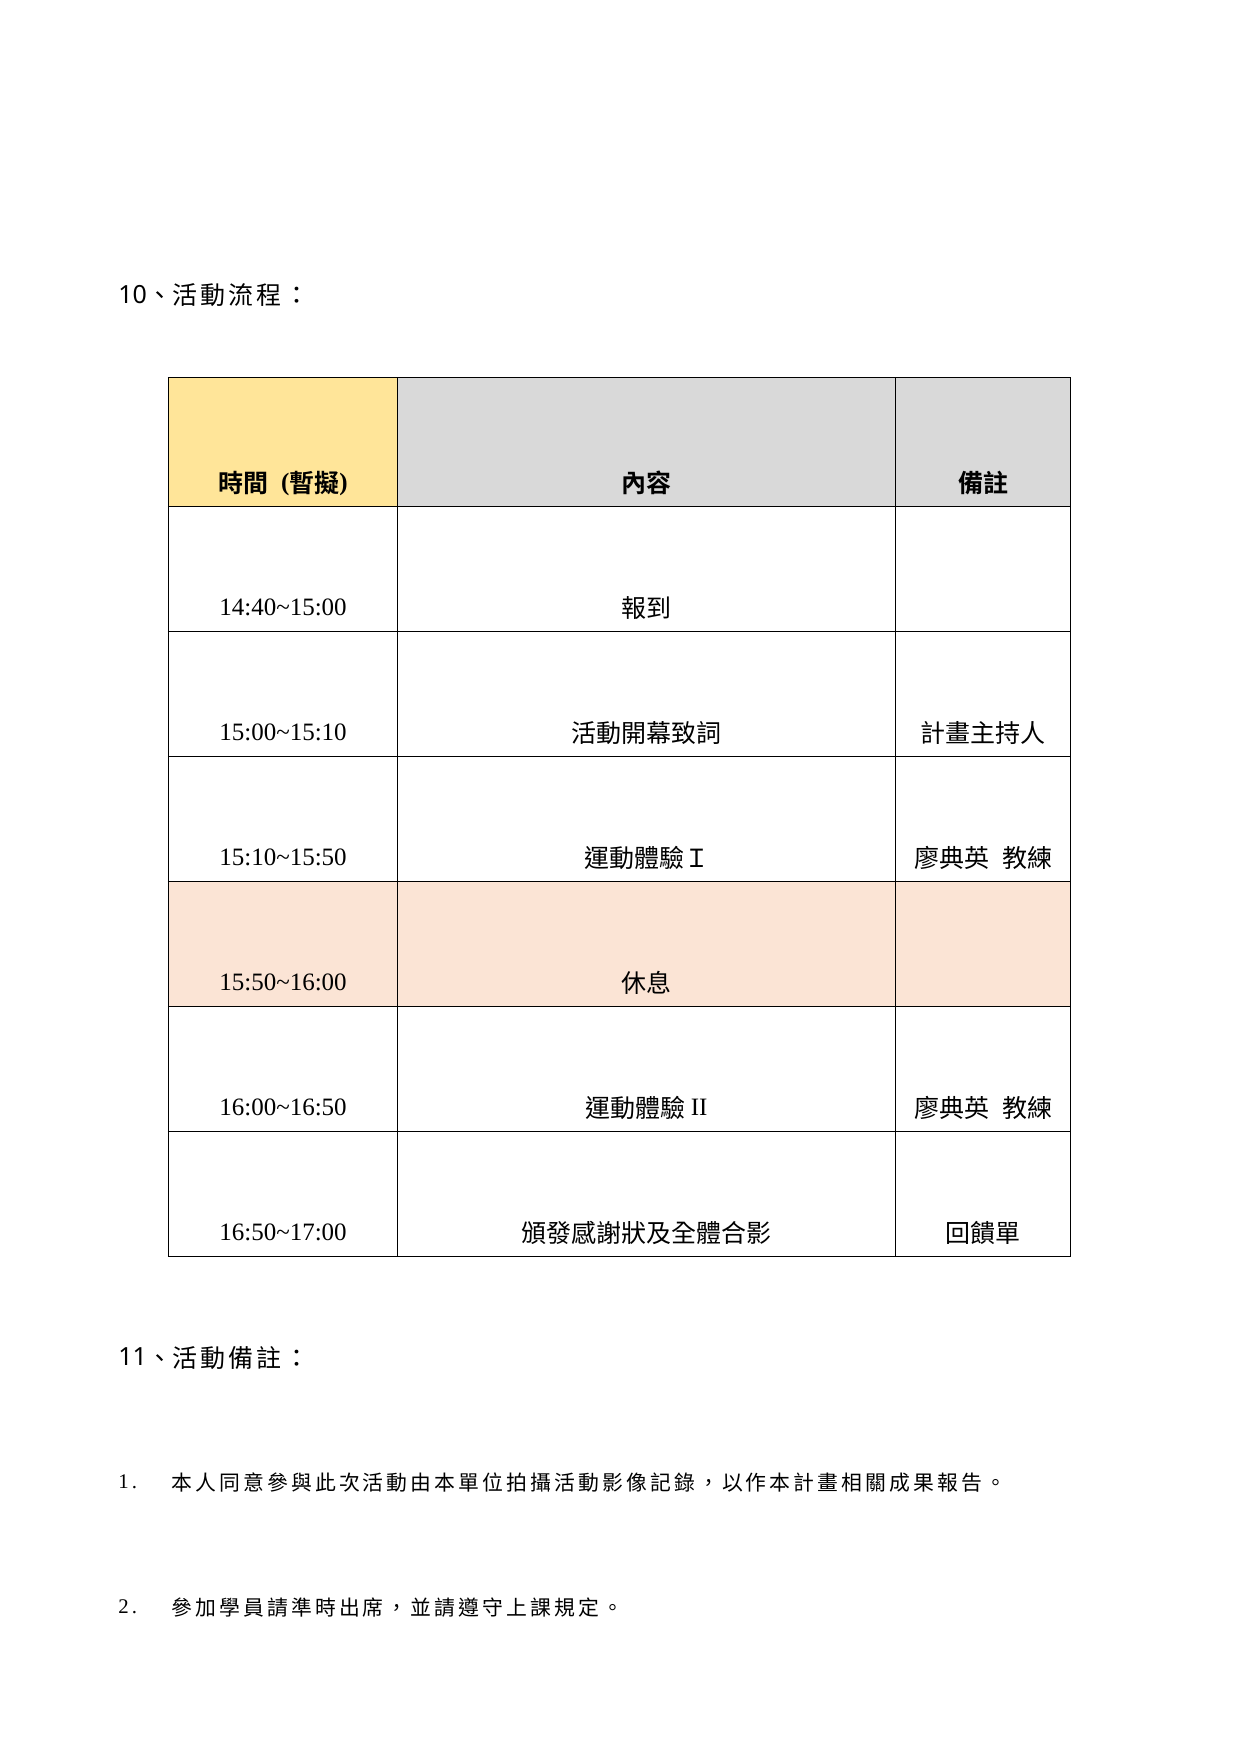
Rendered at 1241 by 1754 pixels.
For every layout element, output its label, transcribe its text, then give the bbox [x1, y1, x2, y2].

table_cell 14:40~15:00 [169, 507, 397, 631]
table_cell 廖典英 教練 [896, 1007, 1070, 1131]
table_cell [896, 882, 1070, 1006]
list 參加學員請準時出席，並請遵守上課規定。 [118, 1564, 1122, 1627]
table_cell 頒發感謝狀及全體合影 [398, 1132, 895, 1256]
table_cell 活動開幕致詞 [398, 632, 895, 756]
list 活動流程： [118, 252, 1122, 314]
table_cell 計畫主持人 [896, 632, 1070, 756]
table_cell 回饋單 [896, 1132, 1070, 1256]
table_cell 16:50~17:00 [169, 1132, 397, 1256]
table_cell 休息 [398, 882, 895, 1006]
table_cell 16:00~16:50 [169, 1007, 397, 1131]
table_header 備註 [896, 378, 1070, 506]
table_cell [896, 507, 1070, 631]
table_cell 15:50~16:00 [169, 882, 397, 1006]
list 活動備註： [118, 1314, 1122, 1377]
table_header 內容 [398, 378, 895, 506]
table_cell 運動體驗Ｉ [398, 757, 895, 881]
table_cell 報到 [398, 507, 895, 631]
table_cell 廖典英 教練 [896, 757, 1070, 881]
table_header 時間 (暫擬) [169, 378, 397, 506]
table_cell 運動體驗II [398, 1007, 895, 1131]
list 本人同意參與此次活動由本單位拍攝活動影像記錄，以作本計畫相關成果報告。 [118, 1439, 1122, 1502]
table_cell 15:00~15:10 [169, 632, 397, 756]
table_cell 15:10~15:50 [169, 757, 397, 881]
